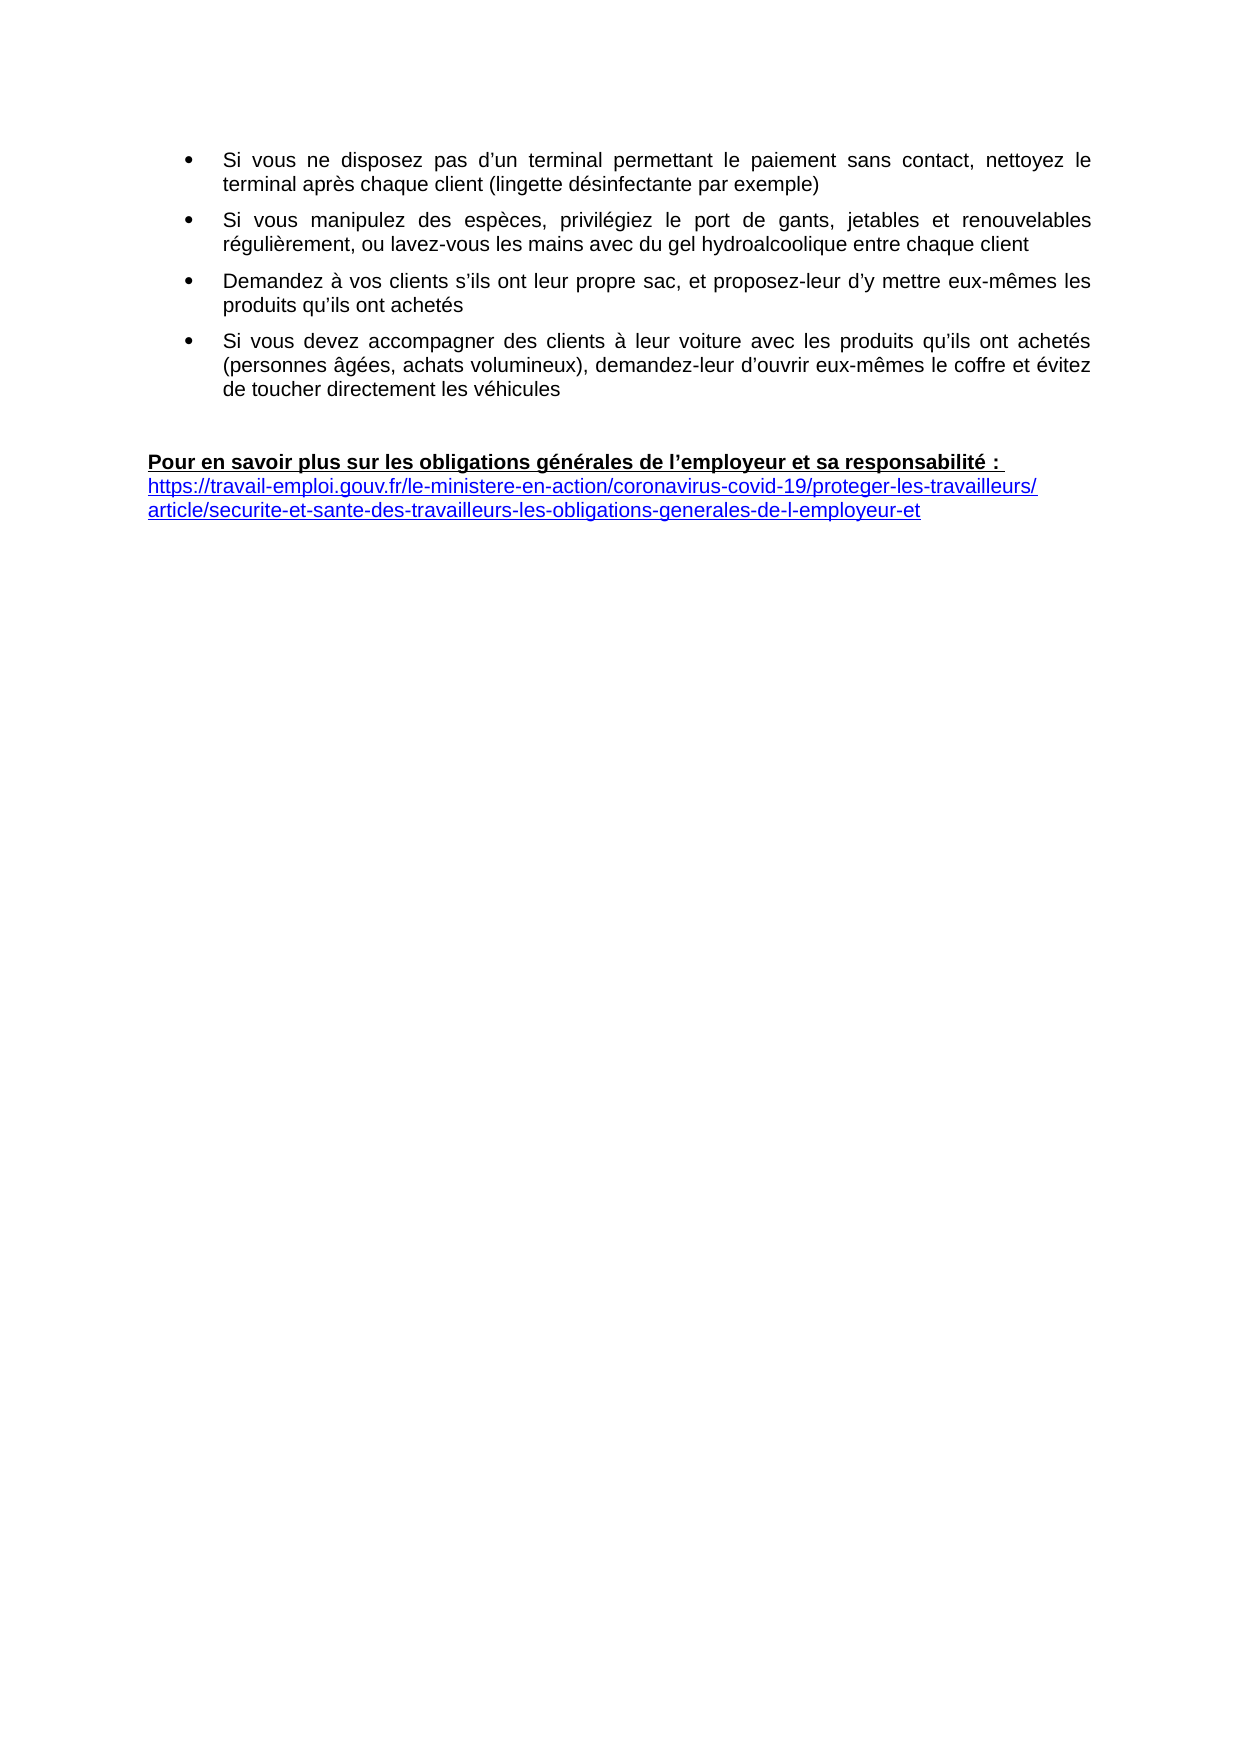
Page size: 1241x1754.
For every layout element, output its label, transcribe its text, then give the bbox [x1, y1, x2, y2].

list Si vous manipulez des espèces, privilégiez le port de gants, jetables et renouvelables régulièrement, ou lavez-vous les mains avec du gel hydroalcoolique entre chaque client [185, 208, 1093, 256]
list Demandez à vos clients s’ils ont leur propre sac, et proposez-leur d’y mettre eux-mêmes les produits qu’ils ont achetés [185, 269, 1093, 317]
text https://travail-emploi.gouv.fr/le-ministere-en-action/coronavirus-covid-19/proteger-les-travailleurs/article/securite-et-sante-des-travailleurs-les-obligations-generales-de-l-employeur-et [148, 474, 1093, 522]
text Pour en savoir plus sur les obligations générales de l’employeur et sa responsabilité : [148, 450, 1093, 474]
list Si vous ne disposez pas d’un terminal permettant le paiement sans contact, nettoyez le terminal après chaque client (lingette désinfectante par exemple) [185, 148, 1093, 196]
list Si vous devez accompagner des clients à leur voiture avec les produits qu’ils ont achetés (personnes âgées, achats volumineux), demandez-leur d’ouvrir eux-mêmes le coffre et évitez de toucher directement les véhicules [185, 329, 1093, 401]
